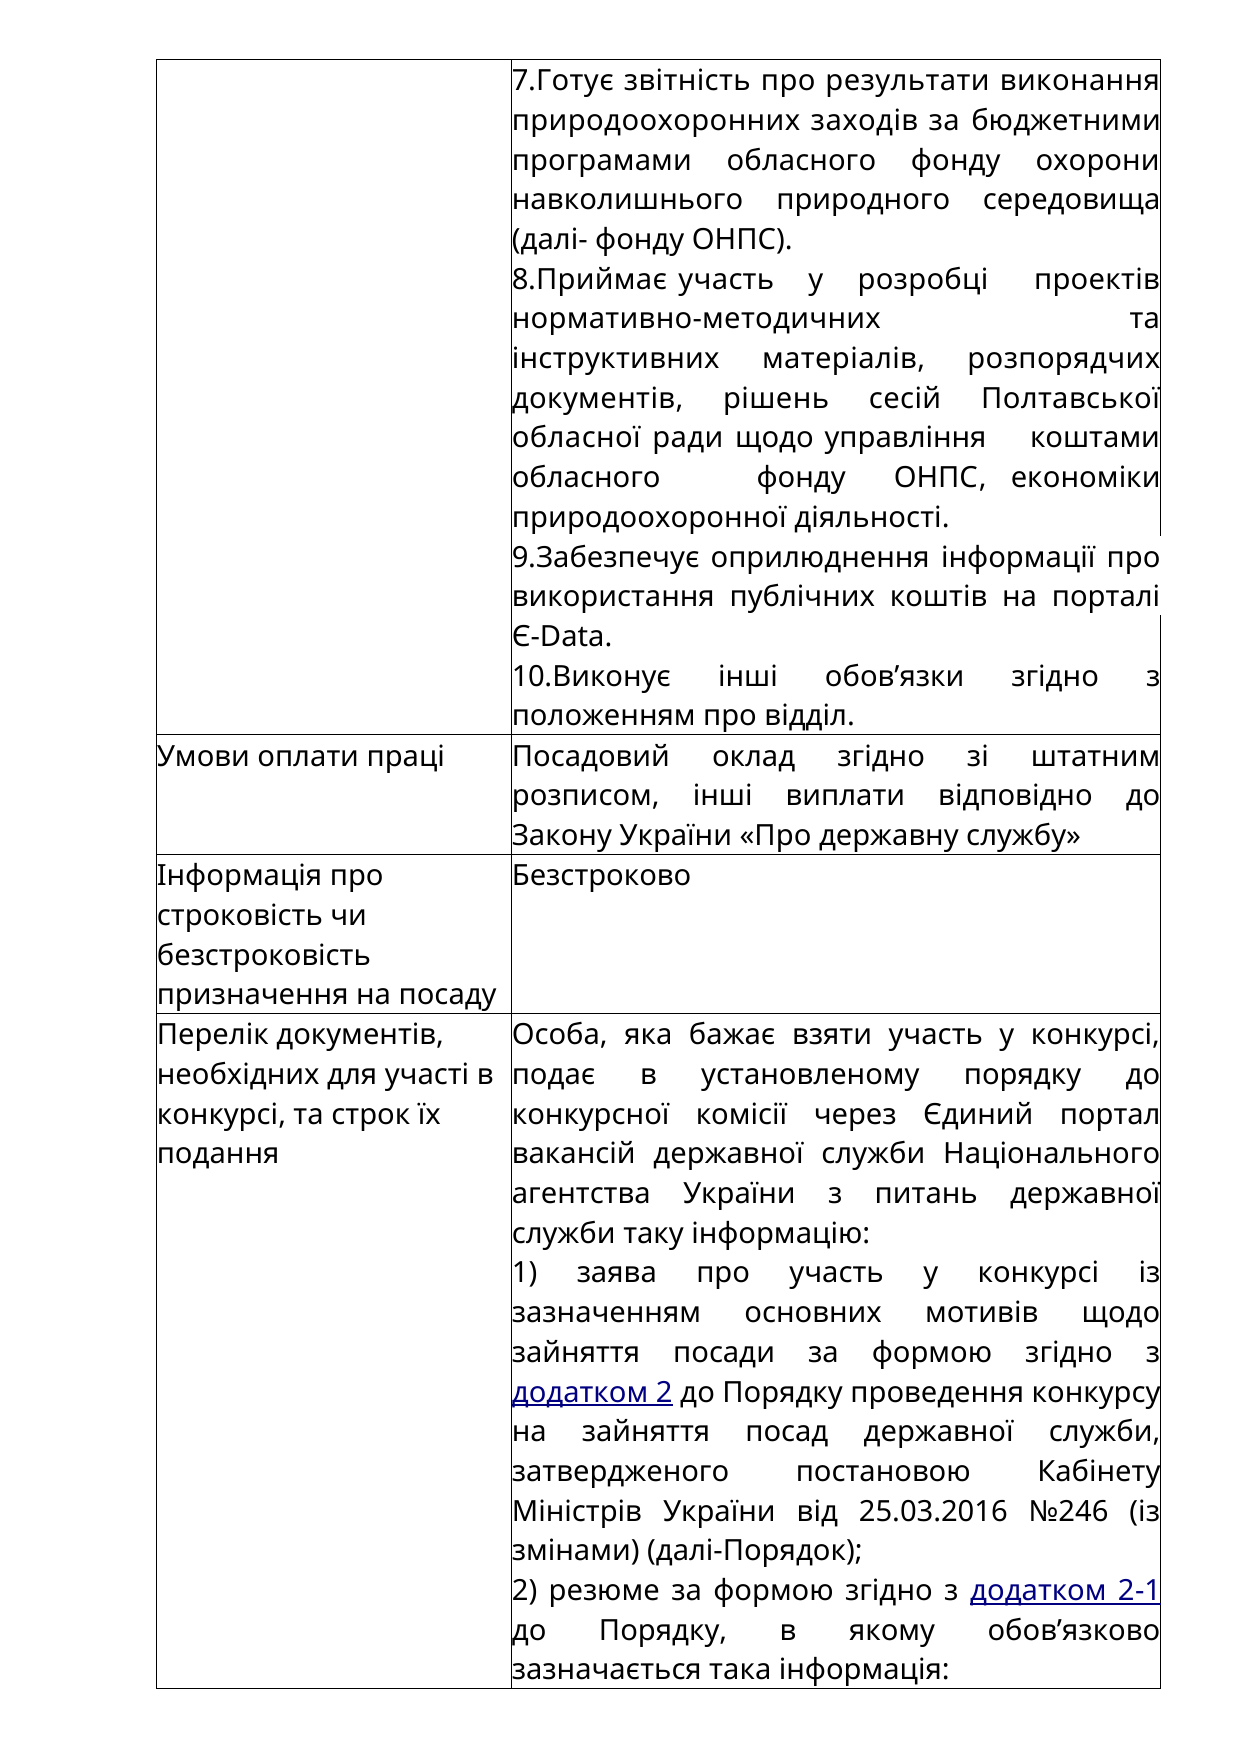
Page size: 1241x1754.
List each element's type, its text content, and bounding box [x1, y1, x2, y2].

table_cell Особа, яка бажає взяти участь у конкурсі, подає в установленому порядку до конкурсної комісії через Єдиний портал вакансій державної служби Національного агентства України з питань державної служби таку інформацію: 1) заява про участь у конкурсі із зазначенням основних мотивів щодо зайняття посади за формою згідно з додатком 2 до Порядку проведення конкурсу на зайняття посад державної служби, затвердженого постановою Кабінету Міністрів України від 25.03.2016 №246 (із змінами) (далі-Порядок); 2) резюме за формою згідно з додатком 2-1 до Порядку, в якому обов’язково зазначається така інформація: [512, 1014, 1160, 1688]
table_cell [157, 60, 511, 734]
table_cell Посадовий оклад згідно зі штатним розписом, інші виплати відповідно до Закону України «Про державну службу» [512, 735, 1160, 854]
table_cell Інформація про строковість чи безстроковість призначення на посаду [157, 855, 511, 1013]
table_cell Перелік документів, необхідних для участі в конкурсі, та строк їх подання [157, 1014, 511, 1688]
table_cell Безстроково [512, 855, 1160, 1013]
table_cell Умови оплати праці [157, 735, 511, 854]
